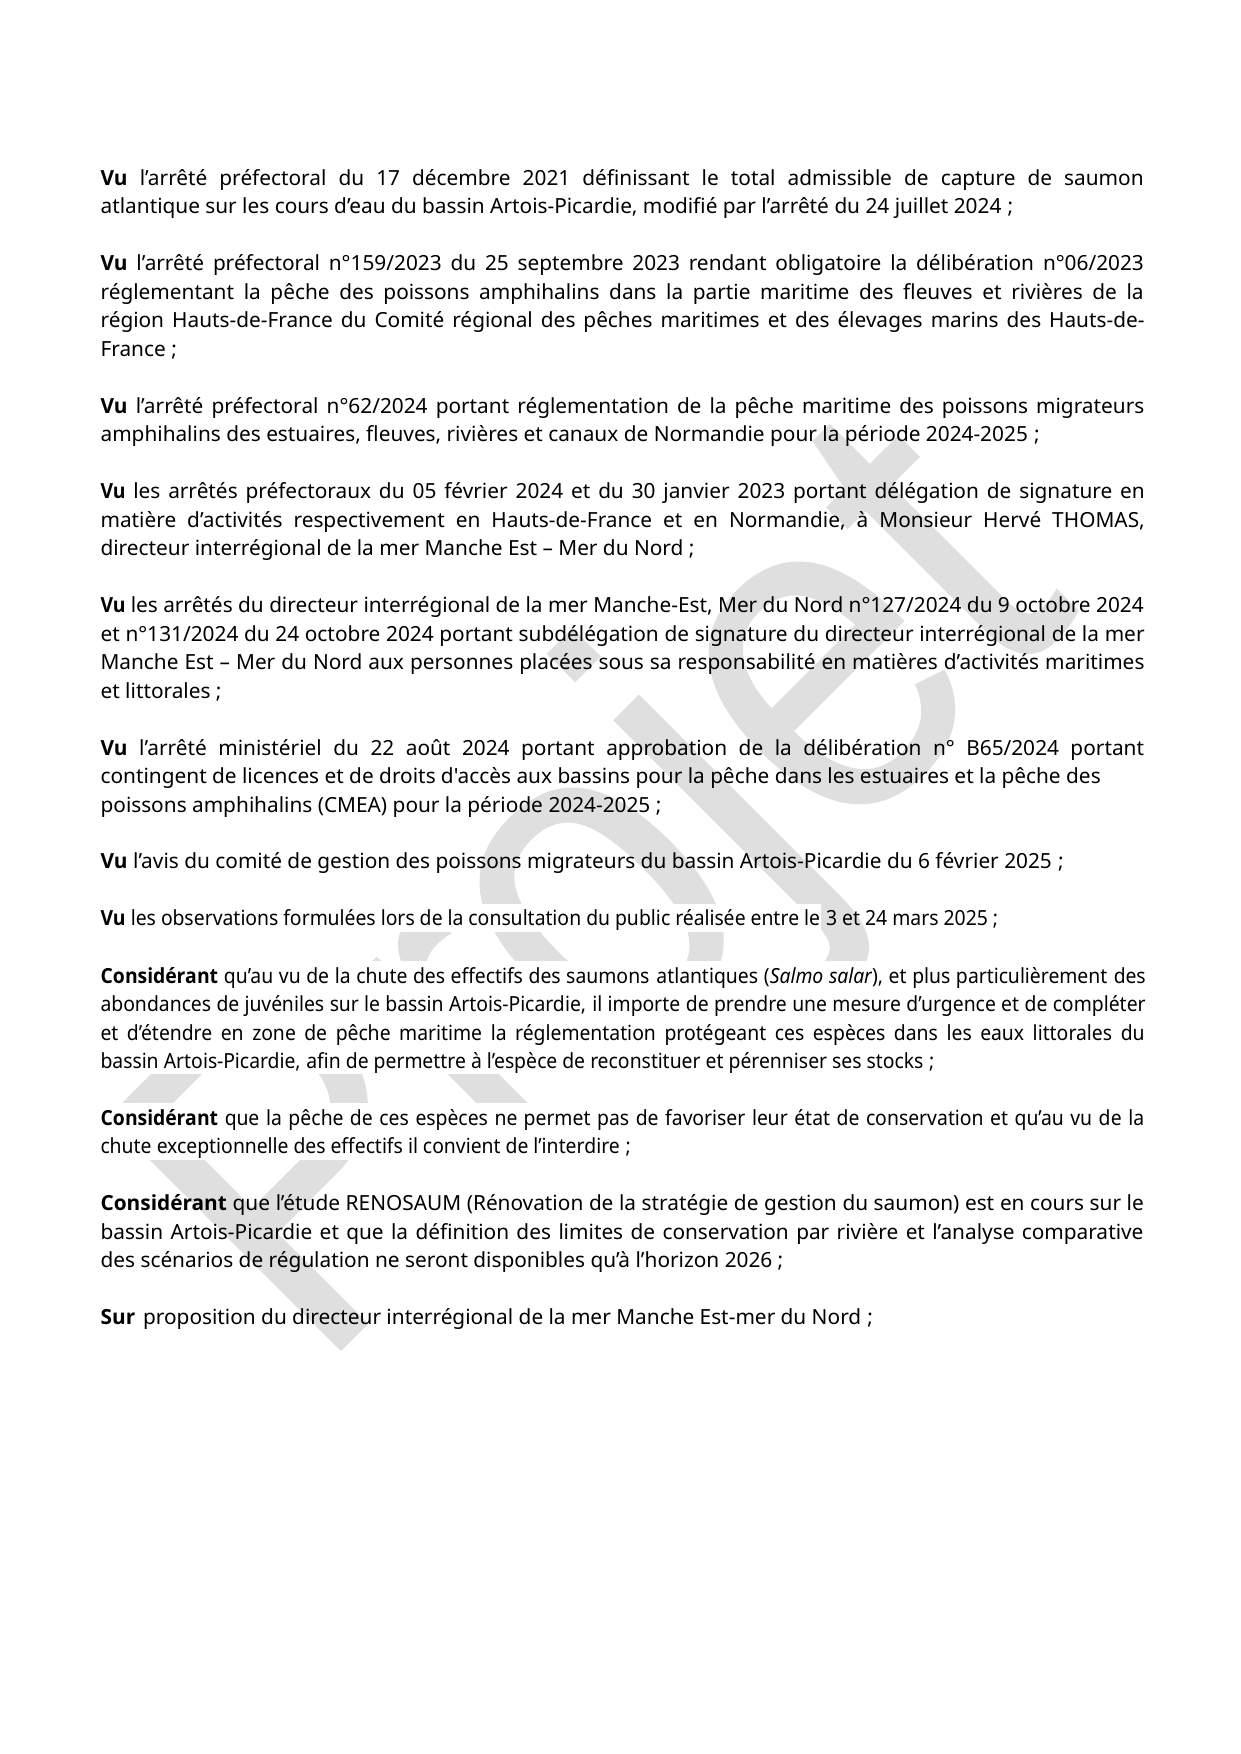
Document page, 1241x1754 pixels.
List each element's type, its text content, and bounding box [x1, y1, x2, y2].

text Vu l’arrêté ministériel du 22 août 2024 portant approbation de la délibération n° B65/2024 portant contingent de licences et de droits d'accès aux bassins pour la pêche dans les estuaires et la pêche des [797, 733, 915, 769]
text Vu l’arrêté ministériel du 22 août 2024 portant approbation de la délibération n° B65/2024 portant contingent de licences et de droits d'accès aux bassins pour la pêche dans les estuaires et la pêche des [908, 733, 1146, 790]
text Vu l’avis du comité de gestion des poissons migrateurs du bassin Artois-Picardie du 6 février 2025 ; [677, 847, 766, 875]
text Vu les arrêtés du directeur interrégional de la mer Manche-Est, Mer du Nord n°127/2024 du 9 octobre 2024 et n°131/2024 du 24 octobre 2024 portant subdélégation de signature du directeur interrégional de la mer Manche Est – Mer du Nord aux personnes placées sous sa responsabilité en matières d’activités maritimes et littorales ; [744, 596, 854, 704]
text Considérant que l’étude RENOSAUM (Rénovation de la stratégie de gestion du saumon) est en cours sur le bassin Artois-Picardie et que la définition des limites de conservation par rivière et l’analyse comparative des scénarios de régulation ne seront disponibles qu’à l’horizon 2026 ; [279, 1188, 1146, 1274]
text Vu l’avis du comité de gestion des poissons migrateurs du bassin Artois-Picardie du 6 février 2025 ; [515, 847, 648, 875]
text Vu l’arrêté préfectoral du 17 décembre 2021 définissant le total admissible de capture de saumon atlantique sur les cours d’eau du bassin Artois-Picardie, modifié par l’arrêté du 24 juillet 2024 ; [100, 163, 1146, 220]
text poissons amphihalins (CMEA) pour la période 2024-2025 ; [100, 790, 550, 818]
text Vu les arrêtés préfectoraux du 05 février 2024 et du 30 janvier 2023 portant délégation de signature en matière d’activités respectivement en Hauts-de-France et en Normandie, à Monsieur Hervé THOMAS, directeur interrégional de la mer Manche Est – Mer du Nord ; [100, 477, 915, 562]
text Vu l’arrêté ministériel du 22 août 2024 portant approbation de la délibération n° B65/2024 portant contingent de licences et de droits d'accès aux bassins pour la pêche dans les estuaires et la pêche des [679, 733, 808, 790]
text poissons amphihalins (CMEA) pour la période 2024-2025 ; [596, 790, 709, 818]
text Vu l’avis du comité de gestion des poissons migrateurs du bassin Artois-Picardie du 6 février 2025 ; [793, 847, 1146, 875]
text Vu les observations formulées lors de la consultation du public réalisée entre le 3 et 24 mars 2025 ; [848, 903, 1146, 932]
text Sur proposition du directeur interrégional de la mer Manche Est-mer du Nord ; [100, 1302, 319, 1331]
text Sur proposition du directeur interrégional de la mer Manche Est-mer du Nord ; [348, 1302, 1146, 1331]
text Considérant qu’au vu de la chute des effectifs des saumons atlantiques (Salmo salar), et plus particulièrement des abondances de juvéniles sur le bassin Artois-Picardie, il importe de prendre une mesure d’urgence et de compléter et d’étendre en zone de pêche maritime la réglementation protégeant ces espèces dans les eaux littorales du bassin Artois-Picardie, afin de permettre à l’espèce de reconstituer et pérenniser ses stocks ; [100, 961, 446, 1074]
text Considérant que la pêche de ces espèces ne permet pas de favoriser leur état de conservation et qu’au vu de la chute exceptionnelle des effectifs il convient de l’interdire ; [164, 1103, 330, 1160]
text Considérant que la pêche de ces espèces ne permet pas de favoriser leur état de conservation et qu’au vu de la chute exceptionnelle des effectifs il convient de l’interdire ; [350, 1103, 532, 1160]
text Vu l’arrêté préfectoral n°62/2024 portant réglementation de la pêche maritime des poissons migrateurs amphihalins des estuaires, fleuves, rivières et canaux de Normandie pour la période 2024-2025 ; [100, 391, 1146, 448]
text Considérant que la pêche de ces espèces ne permet pas de favoriser leur état de conservation et qu’au vu de la chute exceptionnelle des effectifs il convient de l’interdire ; [529, 1103, 1146, 1160]
text Vu l’avis du comité de gestion des poissons migrateurs du bassin Artois-Picardie du 6 février 2025 ; [100, 847, 487, 875]
text Vu les observations formulées lors de la consultation du public réalisée entre le 3 et 24 mars 2025 ; [100, 903, 493, 932]
text Vu l’arrêté préfectoral n°159/2023 du 25 septembre 2023 rendant obligatoire la délibération n°06/2023 réglementant la pêche des poissons amphihalins dans la partie maritime des fleuves et rivières de la région Hauts-de-France du Comité régional des pêches maritimes et des élevages marins des Hauts-de-France ; [100, 248, 1146, 362]
text Considérant que l’étude RENOSAUM (Rénovation de la stratégie de gestion du saumon) est en cours sur le bassin Artois-Picardie et que la définition des limites de conservation par rivière et l’analyse comparative des scénarios de régulation ne seront disponibles qu’à l’horizon 2026 ; [100, 1188, 262, 1274]
text Vu les observations formulées lors de la consultation du public réalisée entre le 3 et 24 mars 2025 ; [717, 903, 822, 932]
text Vu l’arrêté ministériel du 22 août 2024 portant approbation de la délibération n° B65/2024 portant contingent de licences et de droits d'accès aux bassins pour la pêche dans les estuaires et la pêche des [100, 733, 681, 790]
text Vu les arrêtés du directeur interrégional de la mer Manche-Est, Mer du Nord n°127/2024 du 9 octobre 2024 et n°131/2024 du 24 octobre 2024 portant subdélégation de signature du directeur interrégional de la mer Manche Est – Mer du Nord aux personnes placées sous sa responsabilité en matières d’activités maritimes et littorales ; [823, 591, 1146, 704]
text Vu les observations formulées lors de la consultation du public réalisée entre le 3 et 24 mars 2025 ; [522, 903, 687, 932]
text Considérant qu’au vu de la chute des effectifs des saumons atlantiques (Salmo salar), et plus particulièrement des abondances de juvéniles sur le bassin Artois-Picardie, il importe de prendre une mesure d’urgence et de compléter et d’étendre en zone de pêche maritime la réglementation protégeant ces espèces dans les eaux littorales du bassin Artois-Picardie, afin de permettre à l’espèce de reconstituer et pérenniser ses stocks ; [426, 961, 1146, 1074]
text Vu les arrêtés du directeur interrégional de la mer Manche-Est, Mer du Nord n°127/2024 du 9 octobre 2024 et n°131/2024 du 24 octobre 2024 portant subdélégation de signature du directeur interrégional de la mer Manche Est – Mer du Nord aux personnes placées sous sa responsabilité en matières d’activités maritimes et littorales ; [100, 591, 735, 704]
text poissons amphihalins (CMEA) pour la période 2024-2025 ; [736, 790, 1146, 818]
text Vu les arrêtés préfectoraux du 05 février 2024 et du 30 janvier 2023 portant délégation de signature en matière d’activités respectivement en Hauts-de-France et en Normandie, à Monsieur Hervé THOMAS, directeur interrégional de la mer Manche Est – Mer du Nord ; [892, 477, 1146, 562]
